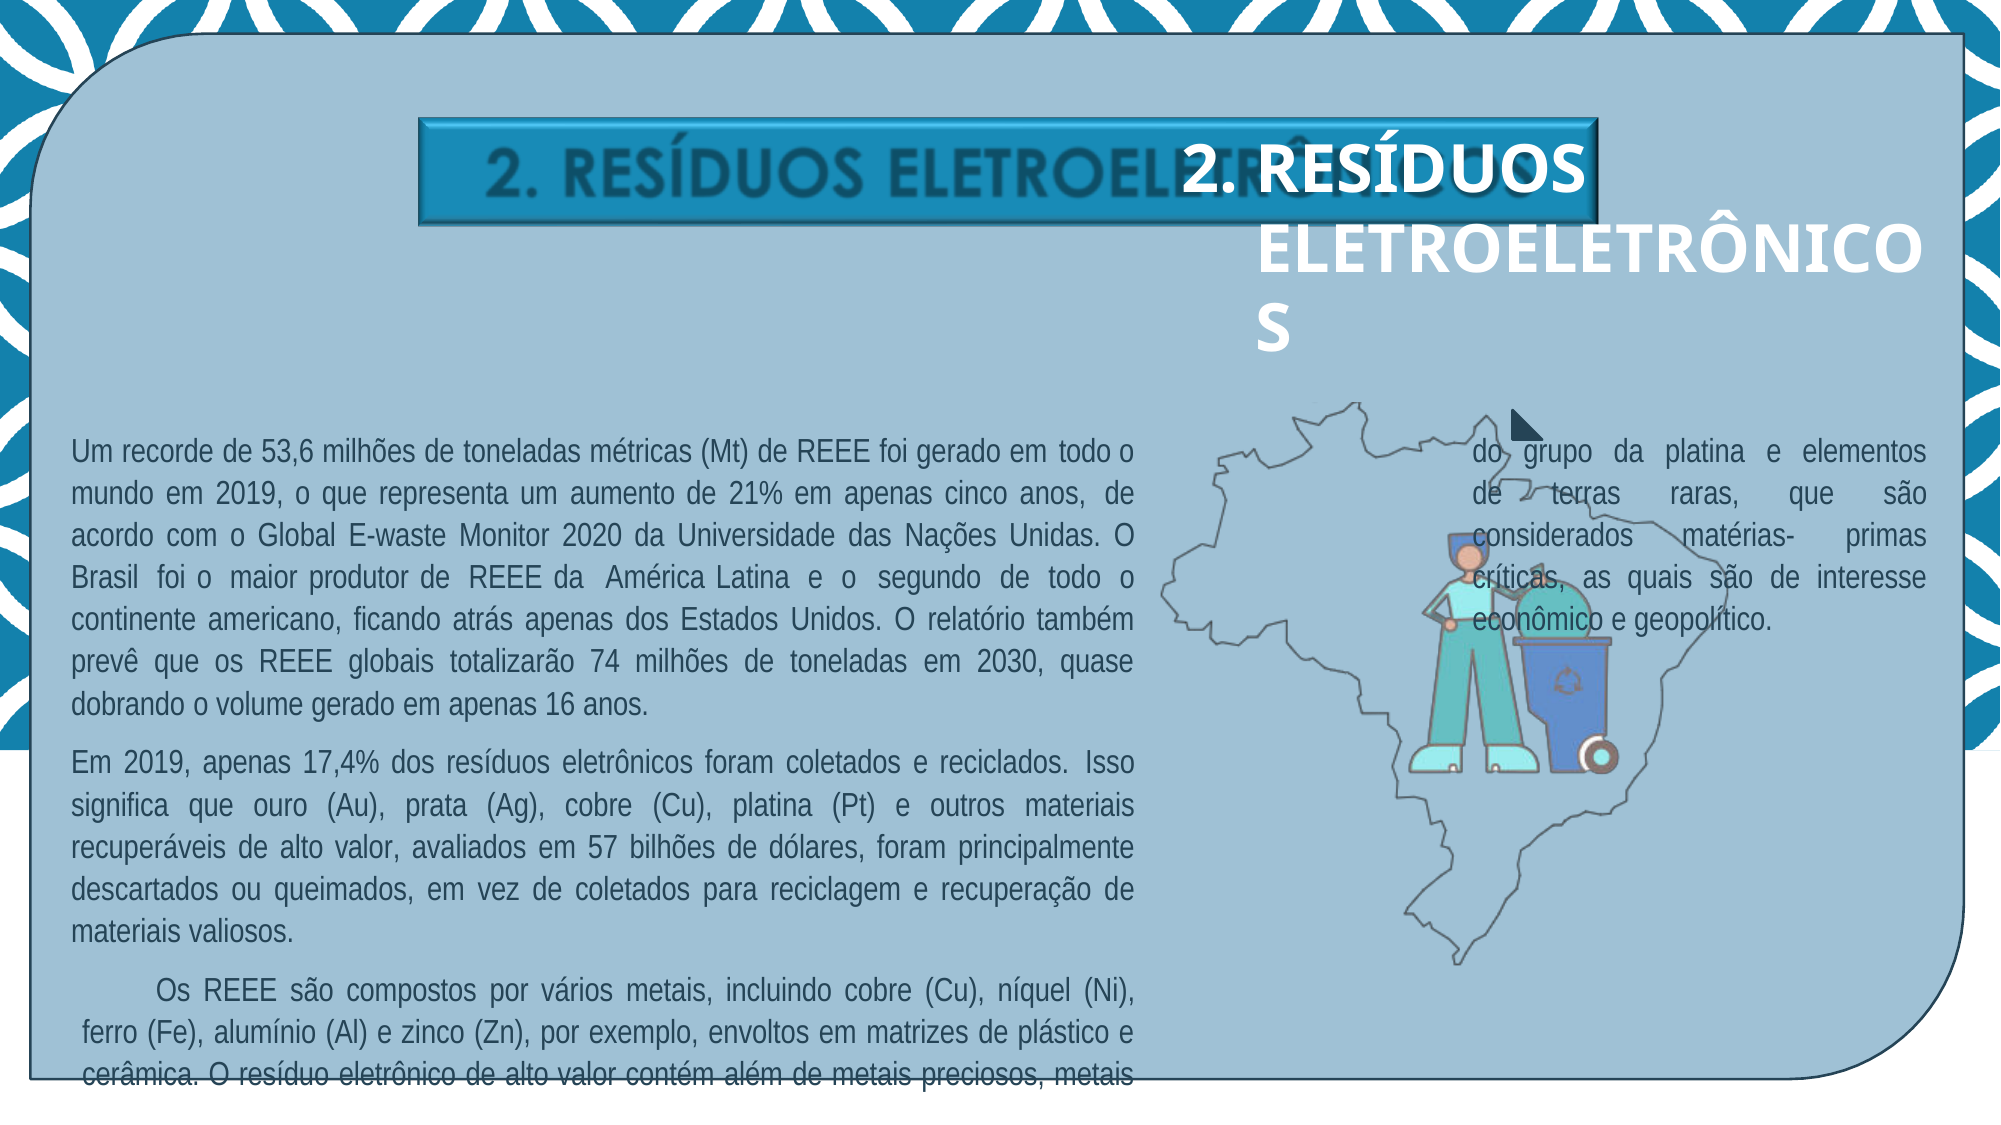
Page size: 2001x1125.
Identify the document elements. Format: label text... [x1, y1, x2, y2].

text Os REEE são compostos por vários metais, incluindo cobre (Cu), níquel (Ni), ferro (Fe), alumínio (Al) e zinco (Zn), por exemplo, envoltos em matrizes de plástico e cerâmica. O resíduo eletrônico de alto valor contém além de metais preciosos, metais do grupo da platina e elementos de terras raras, que são considerados matérias- primas críticas, as quais são de interesse econômico e geopolítico. [82, 1081, 923, 1092]
